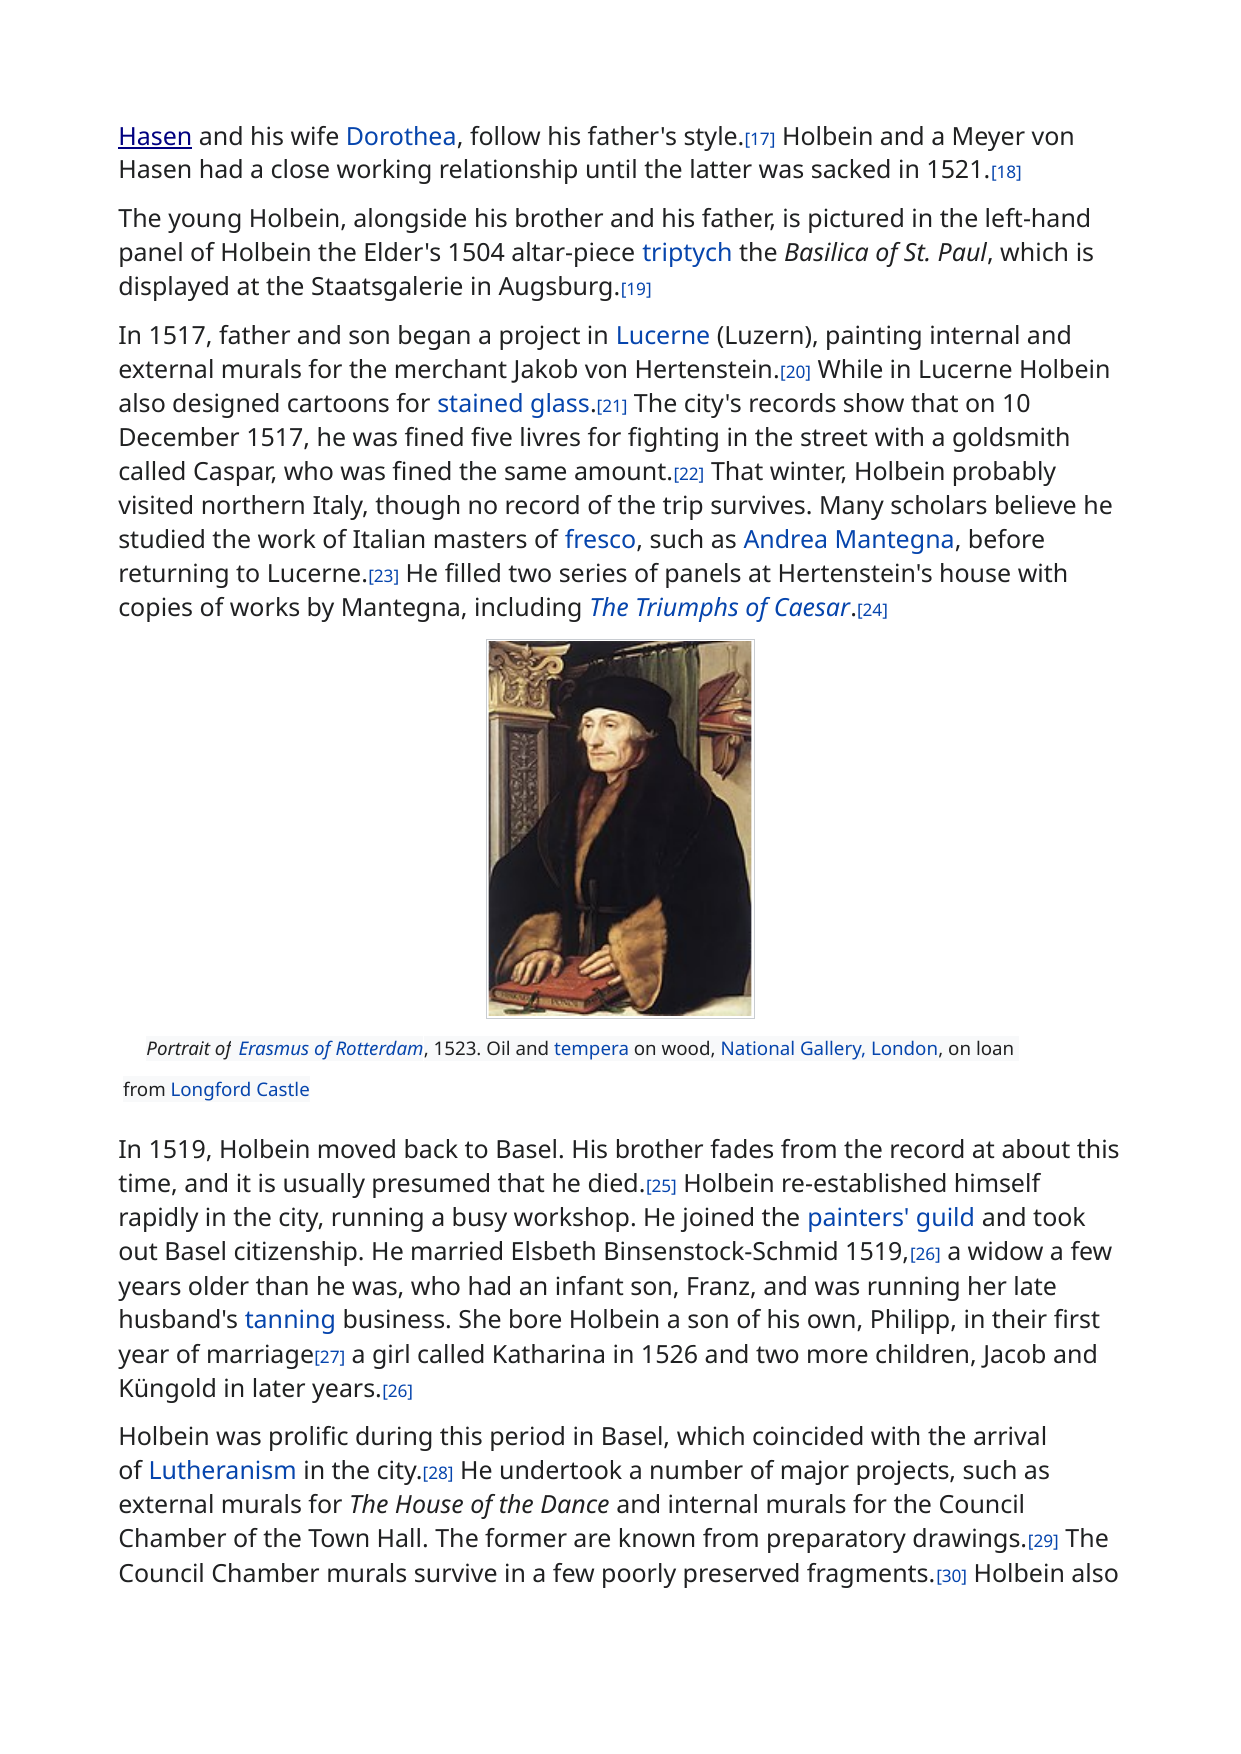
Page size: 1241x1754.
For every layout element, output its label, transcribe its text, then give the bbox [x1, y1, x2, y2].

text Holbein was prolific during this period in Basel, which coincided with the arrival of Lutheranism in the city.[28] He undertook a number of major projects, such as external murals for The House of the Dance and internal murals for the Council Chamber of the Town Hall. The former are known from preparatory drawings.[29] The Council Chamber murals survive in a few poorly preserved fragments.[30] Holbein also [118, 1419, 1122, 1589]
text The young Holbein, alongside his brother and his father, is pictured in the left-hand panel of Holbein the Elder's 1504 altar-piece triptych the Basilica of St. Paul, which is displayed at the Staatsgalerie in Augsburg.[19] [118, 201, 1122, 303]
picture [488, 641, 752, 1016]
text In 1519, Holbein moved back to Basel. His brother fades from the record at about this time, and it is usually presumed that he died.[25] Holbein re-established himself rapidly in the city, running a busy workshop. He joined the painters' guild and took out Basel citizenship. He married Elsbeth Binsenstock-Schmid 1519,[26] a widow a few years older than he was, who had an infant son, Franz, and was running her late husband's tanning business. She bore Holbein a son of his own, Philipp, in their first year of marriage[27] a girl called Katharina in 1526 and two more children, Jacob and Küngold in later years.[26] [118, 1132, 1122, 1404]
text In 1517, father and son began a project in Lucerne (Luzern), painting internal and external murals for the merchant Jakob von Hertenstein.[20] While in Lucerne Holbein also designed cartoons for stained glass.[21] The city's records show that on 10 December 1517, he was fined five livres for fighting in the street with a goldsmith called Caspar, who was fined the same amount.[22] That winter, Holbein probably visited northern Italy, though no record of the trip survives. Many scholars believe he studied the work of Italian masters of fresco, such as Andrea Mantegna, before returning to Lucerne.[23] He filled two series of panels at Hertenstein's house with copies of works by Mantegna, including The Triumphs of Caesar.[24] [118, 318, 1122, 624]
text Hasen and his wife Dorothea, follow his father's style.[17] Holbein and a Meyer von Hasen had a close working relationship until the latter was sacked in 1521.[18] [118, 118, 1122, 186]
text Portrait of Erasmus of Rotterdam, 1523. Oil and tempera on wood, National Gallery, London, on loan from Longford Castle [123, 1036, 1122, 1102]
